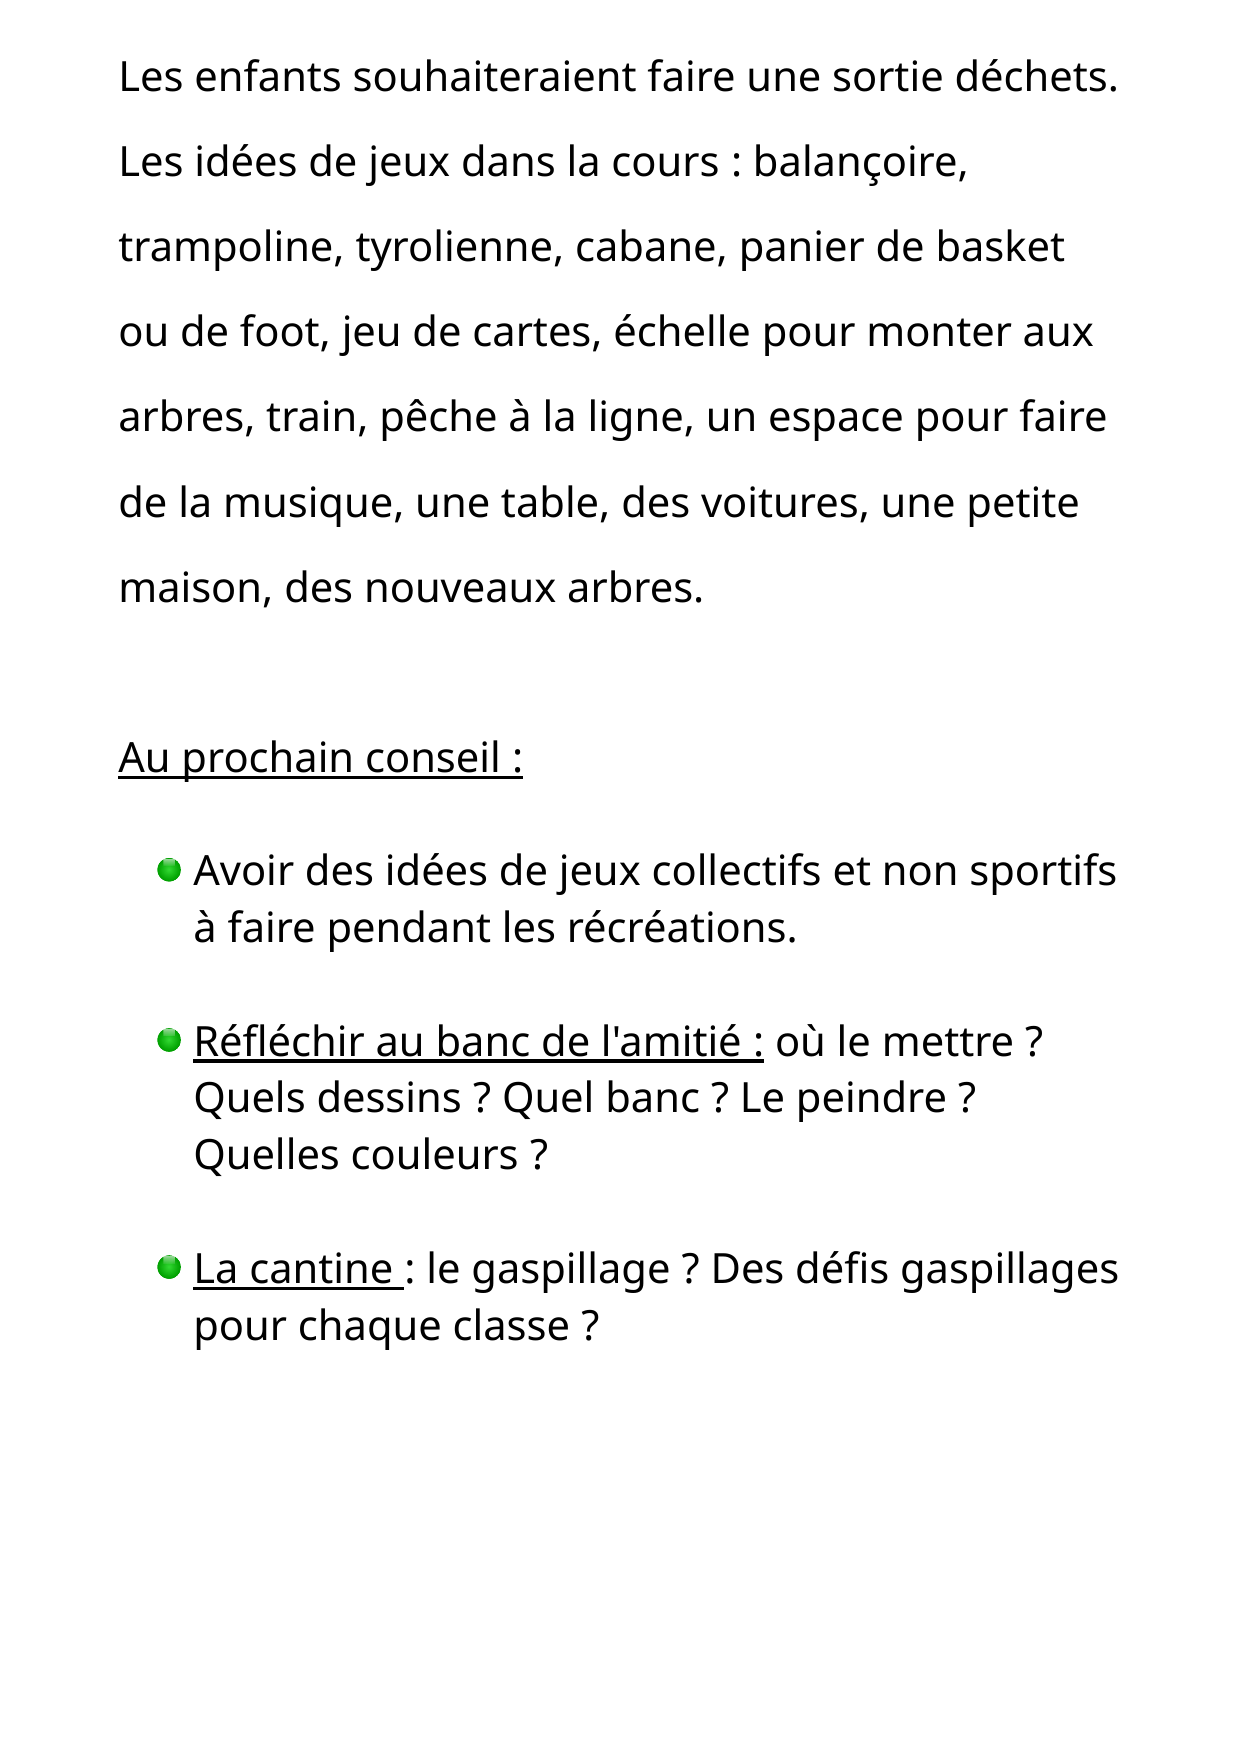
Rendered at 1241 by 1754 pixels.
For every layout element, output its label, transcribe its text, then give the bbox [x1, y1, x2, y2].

list La cantine : le gaspillage ? Des défis gaspillages pour chaque classe ? [156, 1239, 1122, 1352]
list Réfléchir au banc de l'amitié : où le mettre ? Quels dessins ? Quel banc ? Le peindre ? Quelles couleurs ? [156, 1012, 1122, 1182]
text Les enfants souhaiteraient faire une sortie déchets. Les idées de jeux dans la cours : balançoire, trampoline, tyrolienne, cabane, panier de basket ou de foot, jeu de cartes, échelle pour monter aux arbres, train, pêche à la ligne, un espace pour faire de la musique, une table, des voitures, une petite maison, des nouveaux arbres. [118, 47, 1122, 614]
text Au prochain conseil : [118, 728, 1122, 784]
list Avoir des idées de jeux collectifs et non sportifs à faire pendant les récréations. [156, 841, 1122, 955]
